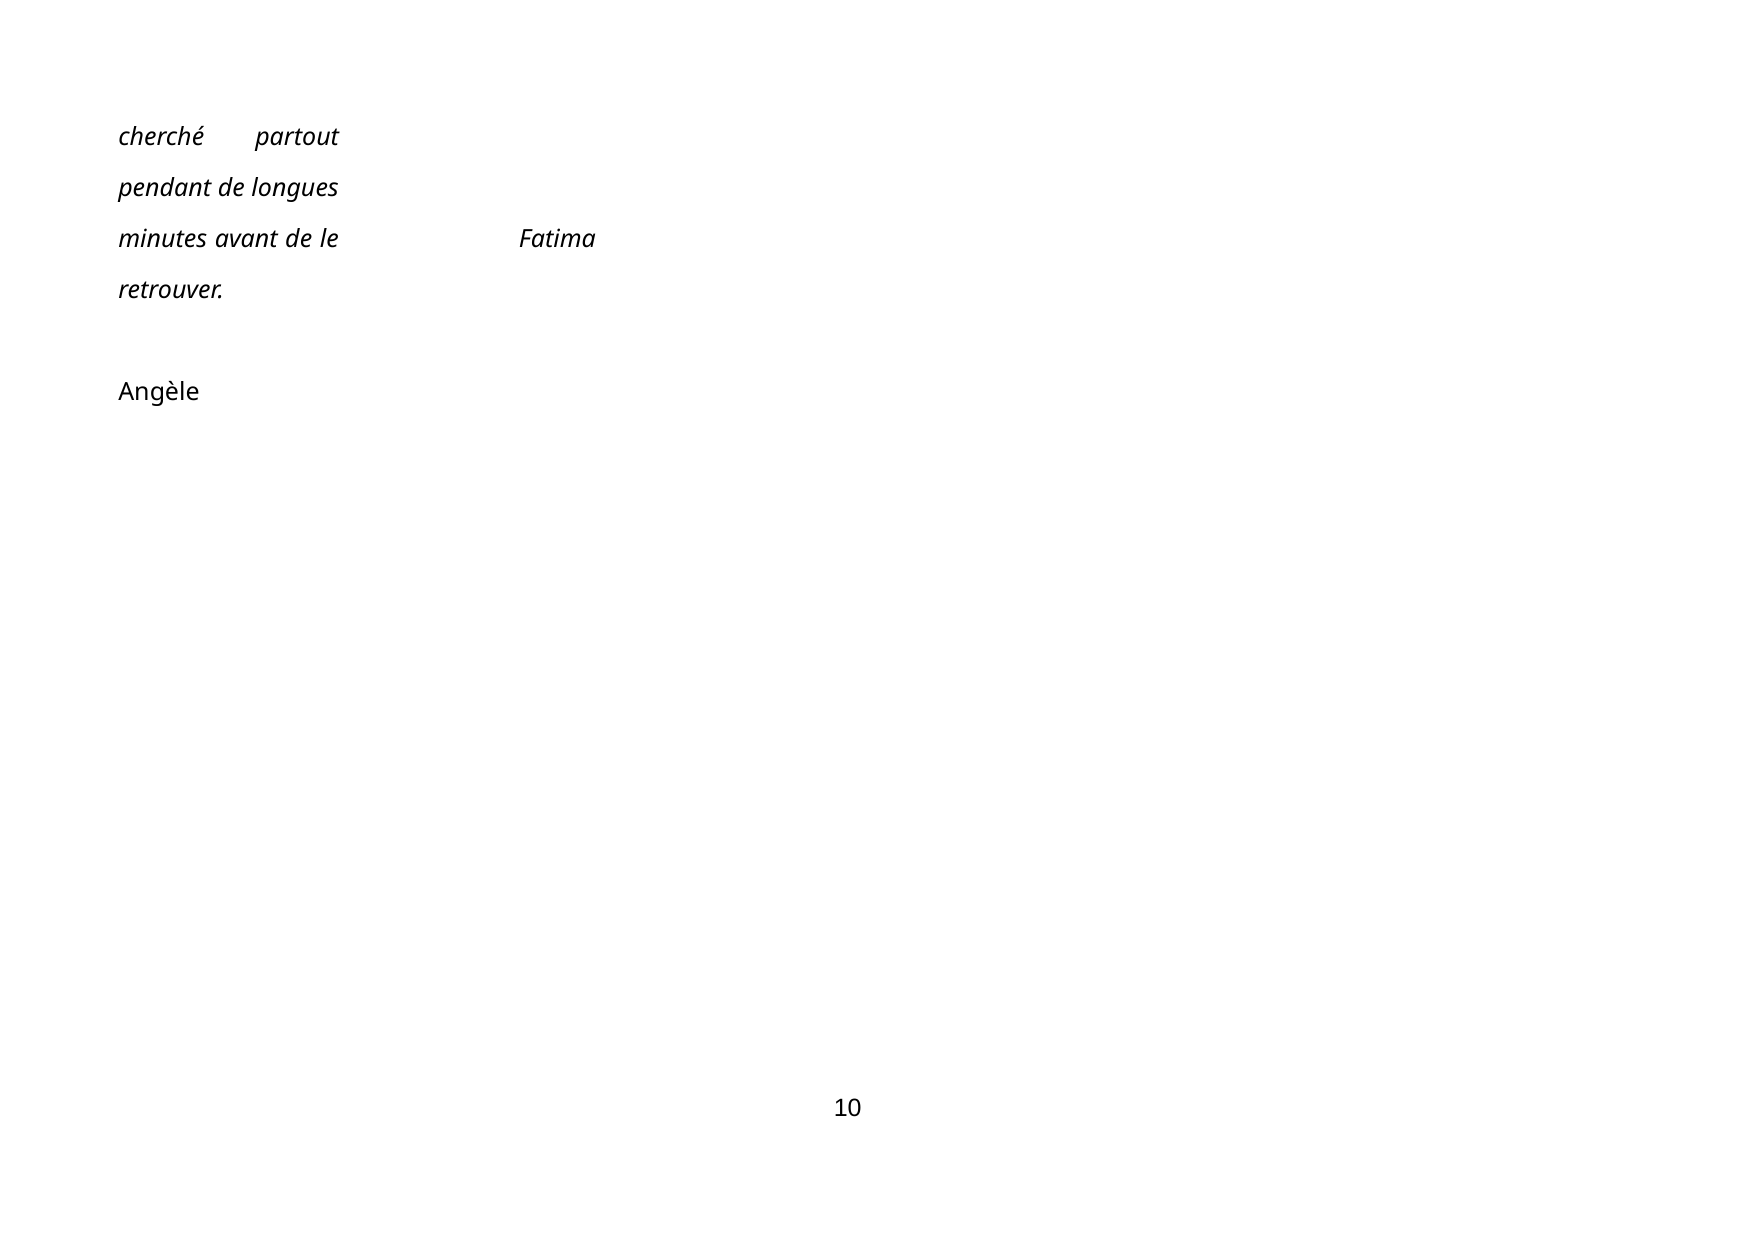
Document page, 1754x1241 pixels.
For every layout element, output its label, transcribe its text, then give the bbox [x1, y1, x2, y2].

text Angèle [118, 373, 342, 407]
text cherché partout pendant de longues minutes avant de le retrouver. [118, 118, 342, 305]
text Fatima [519, 220, 1577, 254]
